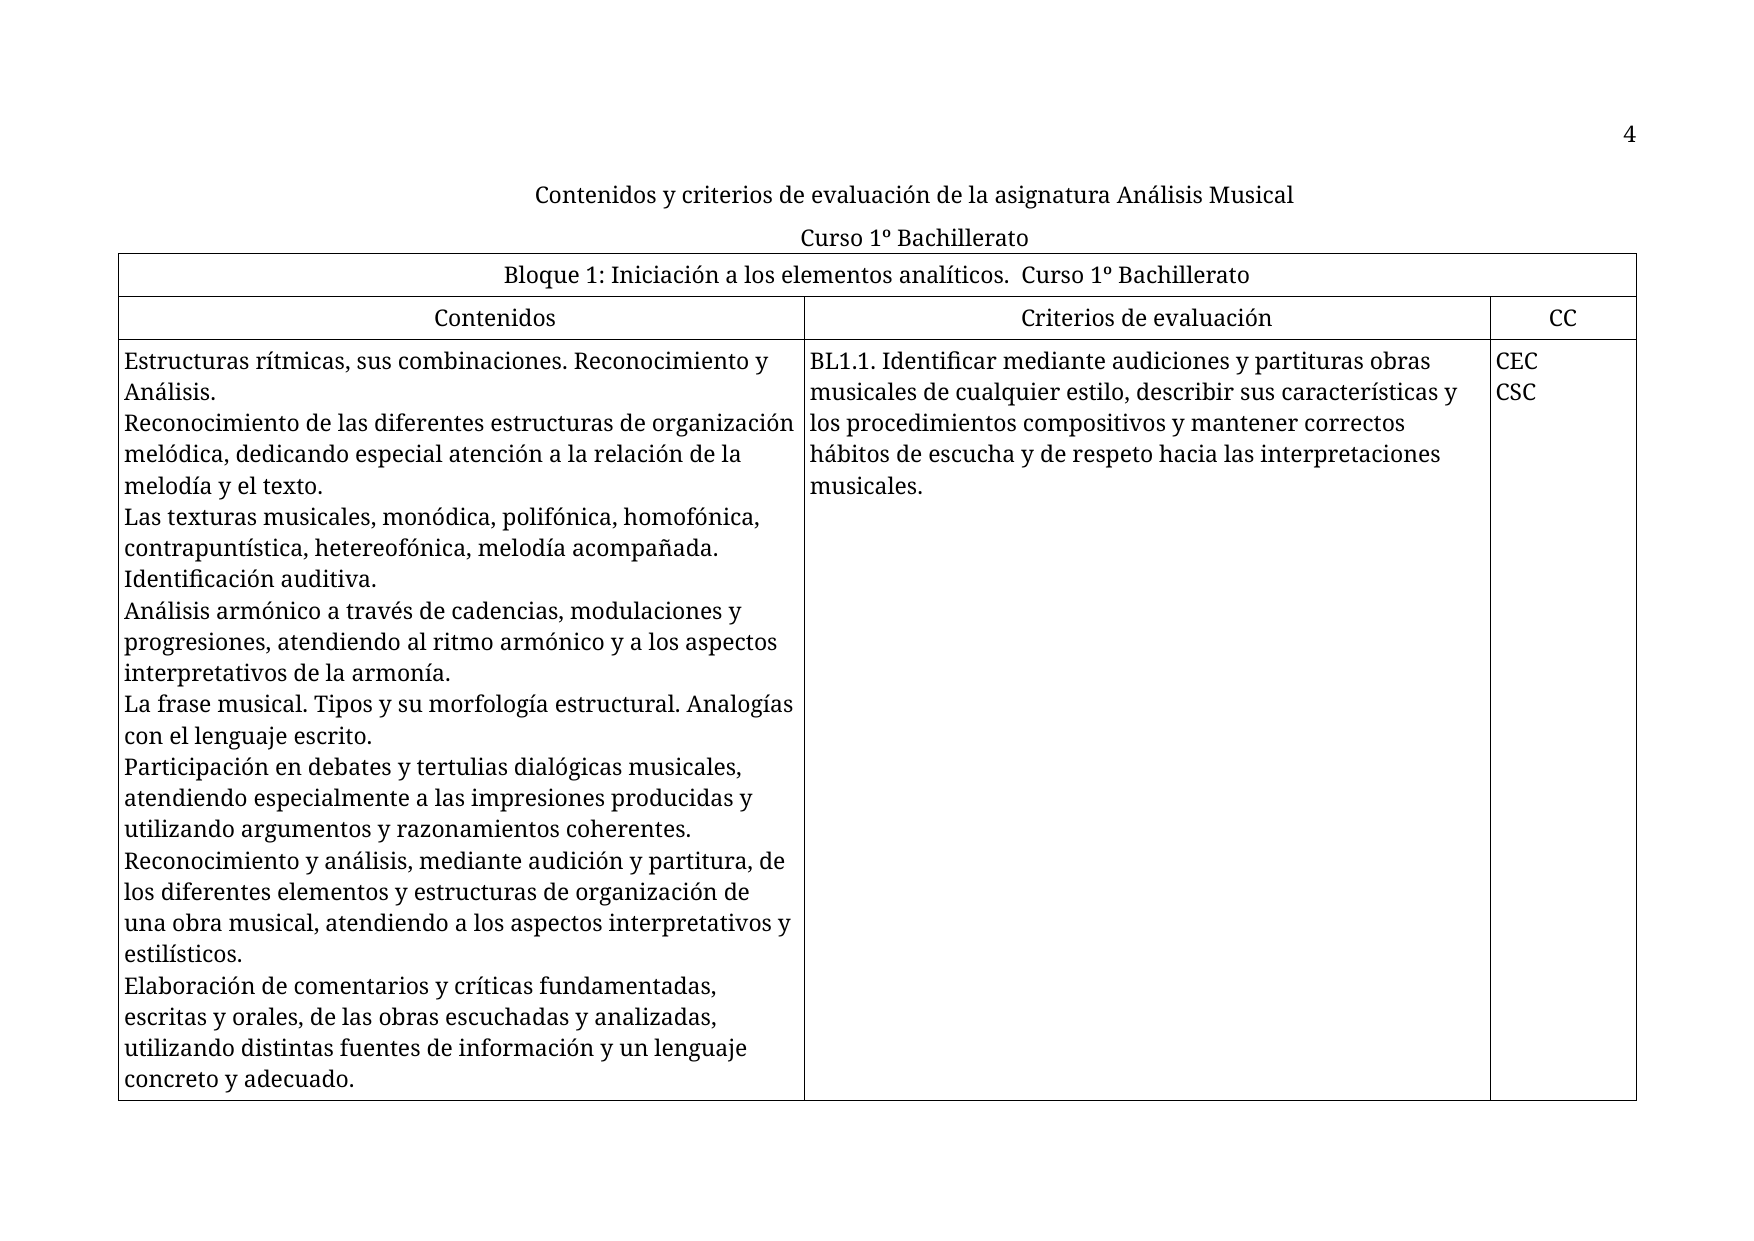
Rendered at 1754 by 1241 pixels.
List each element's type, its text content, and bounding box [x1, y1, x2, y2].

table_cell CEC CSC [1491, 340, 1636, 1100]
table_cell CC [1491, 297, 1636, 339]
subtitle Curso 1º Bachillerato [193, 222, 1636, 253]
table_cell Criterios de evaluación [805, 297, 1490, 339]
table_cell Estructuras rítmicas, sus combinaciones. Reconocimiento y Análisis. Reconocimiento de las diferentes estructuras de organización melódica, dedicando especial atención a la relación de la melodía y el texto. Las texturas musicales, monódica, polifónica, homofónica, contrapuntística, hetereofónica, melodía acompañada. Identificación auditiva. Análisis armónico a través de cadencias, modulaciones y progresiones, atendiendo al ritmo armónico y a los aspectos interpretativos de la armonía. La frase musical. Tipos y su morfología estructural. Analogías con el lenguaje escrito. Participación en debates y tertulias dialógicas musicales, atendiendo especialmente a las impresiones producidas y utilizando argumentos y razonamientos coherentes. Reconocimiento y análisis, mediante audición y partitura, de los diferentes elementos y estructuras de organización de una obra musical, atendiendo a los aspectos interpretativos y estilísticos. Elaboración de comentarios y críticas fundamentadas, escritas y orales, de las obras escuchadas y analizadas, utilizando distintas fuentes de información y un lenguaje concreto y adecuado. [119, 340, 804, 1100]
subtitle Contenidos y criterios de evaluación de la asignatura Análisis Musical [193, 179, 1636, 210]
table_header Bloque 1: Iniciación a los elementos analíticos. Curso 1º Bachillerato [119, 254, 1636, 296]
table_cell BL1.1. Identificar mediante audiciones y partituras obras musicales de cualquier estilo, describir sus características y los procedimientos compositivos y mantener correctos hábitos de escucha y de respeto hacia las interpretaciones musicales. [805, 340, 1490, 1100]
table_cell Contenidos [119, 297, 804, 339]
